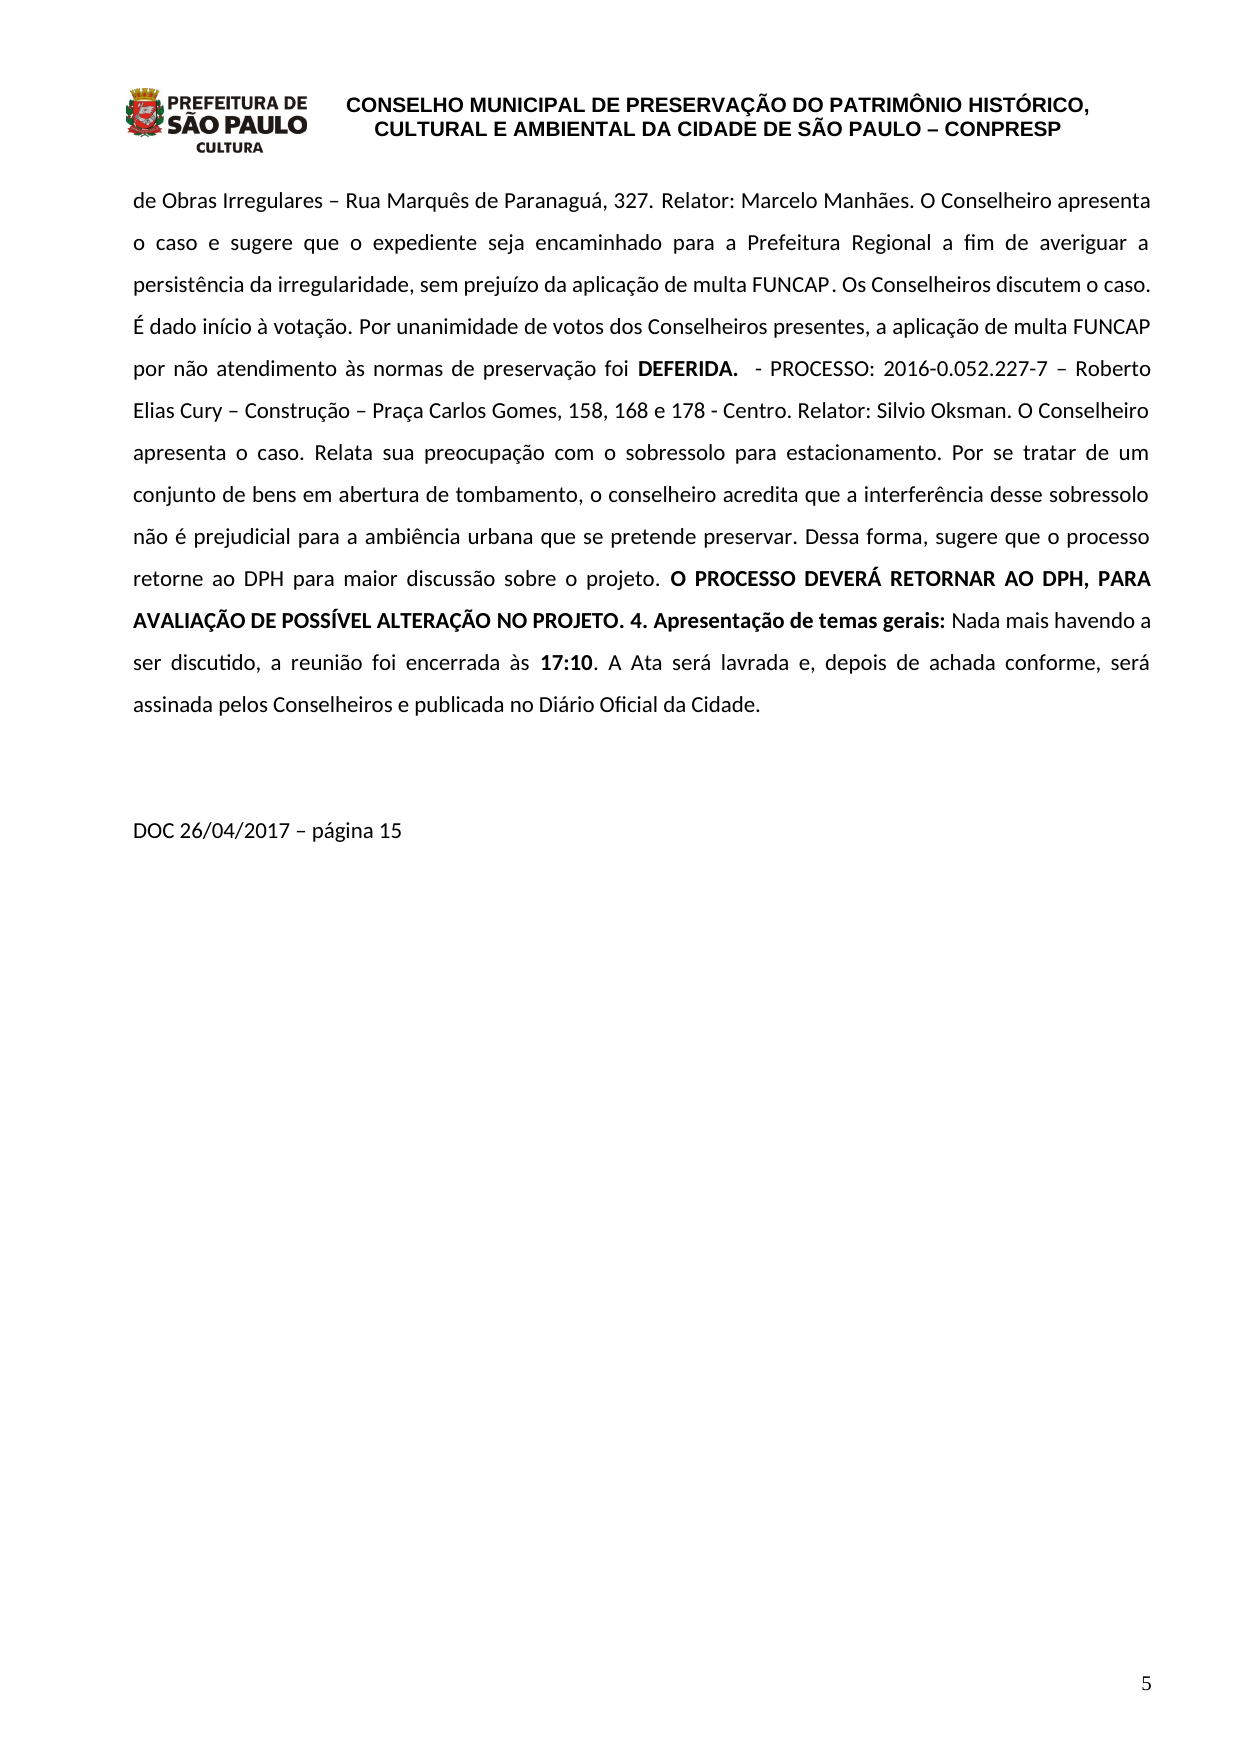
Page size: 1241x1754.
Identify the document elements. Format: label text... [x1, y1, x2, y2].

text de Obras Irregulares – Rua Marquês de Paranaguá, 327. Relator: Marcelo Manhães. O Conselheiro apresenta o caso e sugere que o expediente seja encaminhado para a Prefeitura Regional a fim de averiguar a persistência da irregularidade, sem prejuízo da aplicação de multa FUNCAP. Os Conselheiros discutem o caso. É dado início à votação. Por unanimidade de votos dos Conselheiros presentes, a aplicação de multa FUNCAP por não atendimento às normas de preservação foi DEFERIDA. - PROCESSO: 2016-0.052.227-7 – Roberto Elias Cury – Construção – Praça Carlos Gomes, 158, 168 e 178 - Centro. Relator: Silvio Oksman. O Conselheiro apresenta o caso. Relata sua preocupação com o sobressolo para estacionamento. Por se tratar de um conjunto de bens em abertura de tombamento, o conselheiro acredita que a interferência desse sobressolo não é prejudicial para a ambiência urbana que se pretende preservar. Dessa forma, sugere que o processo retorne ao DPH para maior discussão sobre o projeto. O PROCESSO DEVERÁ RETORNAR AO DPH, PARA AVALIAÇÃO DE POSSÍVEL ALTERAÇÃO NO PROJETO. 4. Apresentação de temas gerais: Nada mais havendo a ser discutido, a reunião foi encerrada às 17:10. A Ata será lavrada e, depois de achada conforme, será assinada pelos Conselheiros e publicada no Diário Oficial da Cidade. [133, 186, 1152, 718]
text DOC 26/04/2017 – página 15 [133, 816, 1152, 844]
